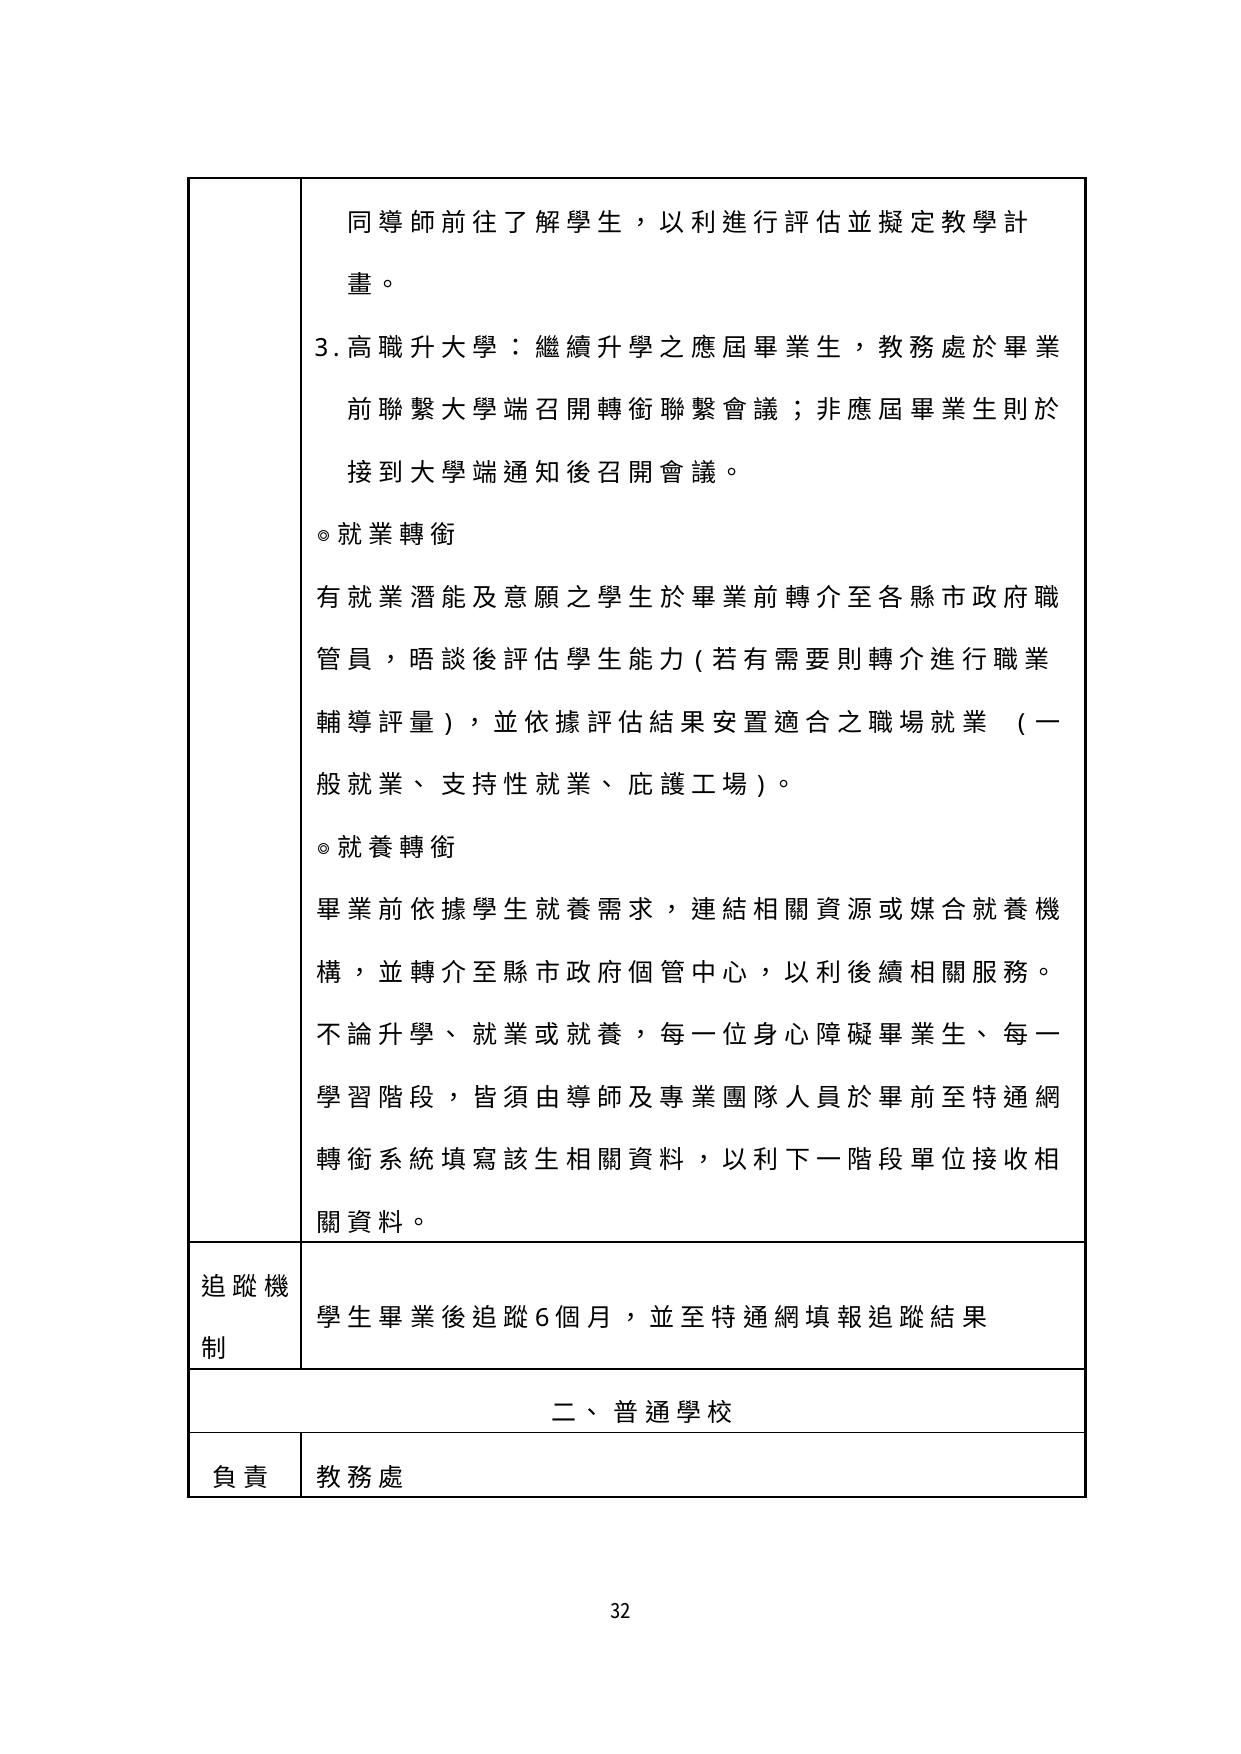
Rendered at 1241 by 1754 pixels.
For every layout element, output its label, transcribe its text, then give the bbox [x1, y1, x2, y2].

table_cell 負責 [190, 1433, 300, 1496]
table_cell 學生畢業後追蹤6個月，並至特通網填報追蹤結果 [302, 1243, 1084, 1368]
table_cell [190, 179, 300, 1241]
table_cell 同導師前往了解學生，以利進行評估並擬定教學計畫。 3.高職升大學：繼續升學之應屆畢業生，教務處於畢業前聯繫大學端召開轉銜聯繫會議；非應屆畢業生則於接到大學端通知後召開會議。 ◎就業轉銜 有就業潛能及意願之學生於畢業前轉介至各縣市政府職管員，晤談後評估學生能力(若有需要則轉介進行職業輔導評量)，並依據評估結果安置適合之職場就業 (一般就業、支持性就業、庇護工場)。 ◎就養轉銜 畢業前依據學生就養需求，連結相關資源或媒合就養機構，並轉介至縣市政府個管中心，以利後續相關服務。 不論升學、就業或就養，每一位身心障礙畢業生、每一學習階段，皆須由導師及專業團隊人員於畢前至特通網轉銜系統填寫該生相關資料，以利下一階段單位接收相關資料。 [302, 179, 1084, 1241]
table_cell 教務處 [302, 1433, 1084, 1496]
table_cell 二、普通學校 [190, 1370, 1084, 1432]
table_cell 追蹤機制 [190, 1243, 300, 1368]
